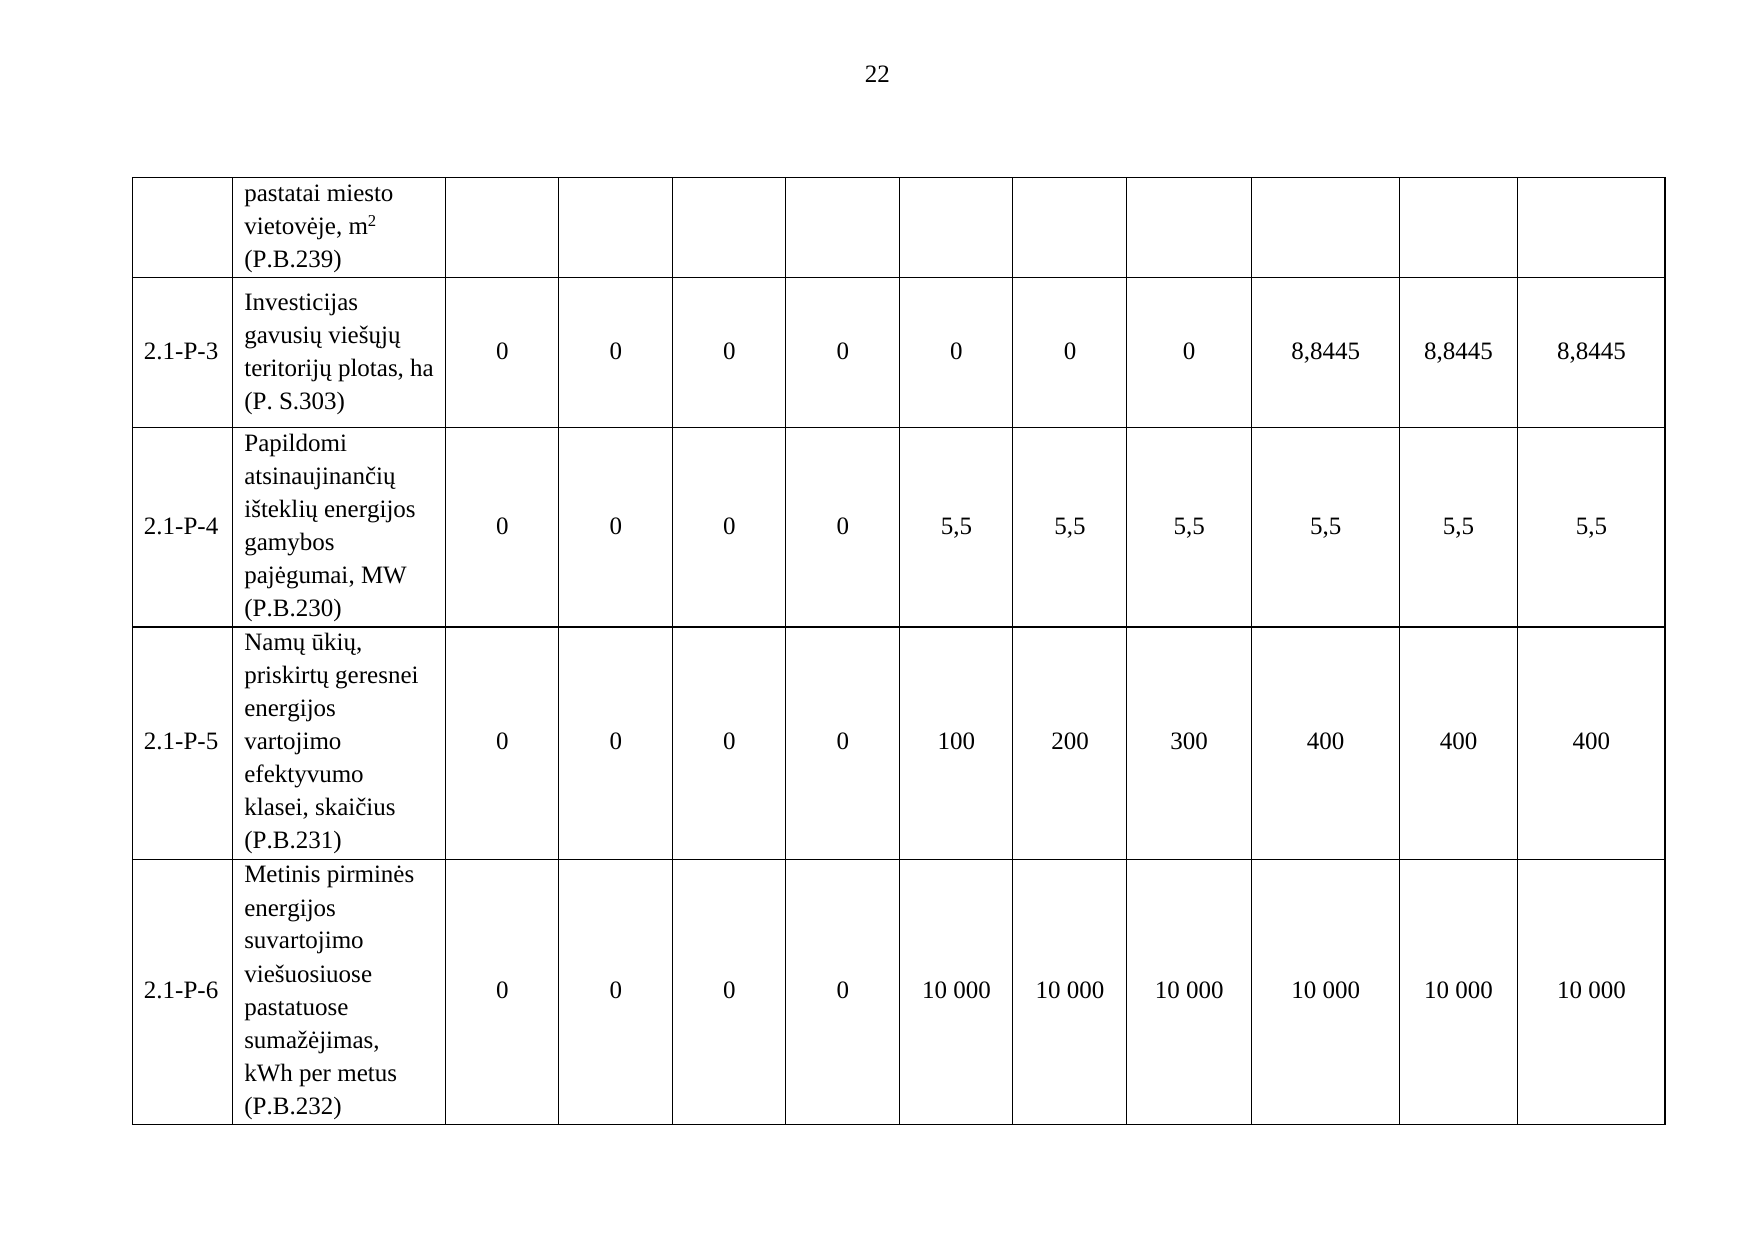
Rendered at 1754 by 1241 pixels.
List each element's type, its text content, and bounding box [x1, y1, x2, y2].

table_cell 10 000 [1127, 860, 1251, 1124]
table_cell 0 [786, 278, 899, 427]
table_cell 0 [673, 628, 785, 858]
table_cell [1127, 178, 1251, 277]
table_cell 8,8445 [1400, 278, 1517, 427]
table_cell 8,8445 [1252, 278, 1399, 427]
table_cell [673, 178, 785, 277]
table_cell pastatai miesto vietovėje, m2 (P.B.239) [233, 178, 445, 277]
table_cell 0 [446, 428, 558, 626]
table_cell [1518, 178, 1664, 277]
table_cell 8,8445 [1518, 278, 1664, 427]
table_cell [900, 178, 1012, 277]
table_cell 2.1-P-5 [133, 628, 232, 858]
table_cell 300 [1127, 628, 1251, 858]
table_cell 0 [673, 428, 785, 626]
table_cell 5,5 [1400, 428, 1517, 626]
table_cell 2.1-P-4 [133, 428, 232, 626]
table_cell 5,5 [1013, 428, 1126, 626]
table_cell 0 [786, 428, 899, 626]
table_cell 0 [900, 278, 1012, 427]
table_cell 0 [446, 278, 558, 427]
table_cell 0 [786, 860, 899, 1124]
table_cell 5,5 [1127, 428, 1251, 626]
table_cell 5,5 [1518, 428, 1664, 626]
table_cell 2.1-P-6 [133, 860, 232, 1124]
table_cell 0 [786, 628, 899, 858]
table_cell [559, 178, 672, 277]
table_cell 0 [673, 860, 785, 1124]
table_cell Papildomi atsinaujinančių išteklių energijos gamybos pajėgumai, MW (P.B.230) [233, 428, 445, 626]
table_cell 100 [900, 628, 1012, 858]
table_cell 0 [559, 860, 672, 1124]
table_cell [1252, 178, 1399, 277]
table_cell [446, 178, 558, 277]
table_cell 400 [1400, 628, 1517, 858]
table_cell [133, 178, 232, 277]
table_cell 10 000 [1013, 860, 1126, 1124]
table_cell 0 [446, 860, 558, 1124]
table_cell Namų ūkių, priskirtų geresnei energijos vartojimo efektyvumo klasei, skaičius (P.B.231) [233, 628, 445, 858]
table_cell 0 [1013, 278, 1126, 427]
table_cell Investicijas gavusių viešųjų teritorijų plotas, ha (P. S.303) [233, 278, 445, 427]
table_cell Metinis pirminės energijos suvartojimo viešuosiuose pastatuose sumažėjimas, kWh per metus (P.B.232) [233, 860, 445, 1124]
table_cell 200 [1013, 628, 1126, 858]
table_cell 10 000 [1252, 860, 1399, 1124]
table_cell 0 [1127, 278, 1251, 427]
table_cell 0 [559, 628, 672, 858]
table_cell [1013, 178, 1126, 277]
table_cell 10 000 [900, 860, 1012, 1124]
table_cell 0 [559, 428, 672, 626]
table_cell 0 [559, 278, 672, 427]
table_cell 400 [1518, 628, 1664, 858]
table_cell 10 000 [1518, 860, 1664, 1124]
table_cell 0 [673, 278, 785, 427]
table_cell [786, 178, 899, 277]
table_cell 5,5 [900, 428, 1012, 626]
table_cell 2.1-P-3 [133, 278, 232, 427]
table_cell 0 [446, 628, 558, 858]
table_cell 400 [1252, 628, 1399, 858]
table_cell 10 000 [1400, 860, 1517, 1124]
table_cell [1400, 178, 1517, 277]
table_cell 5,5 [1252, 428, 1399, 626]
